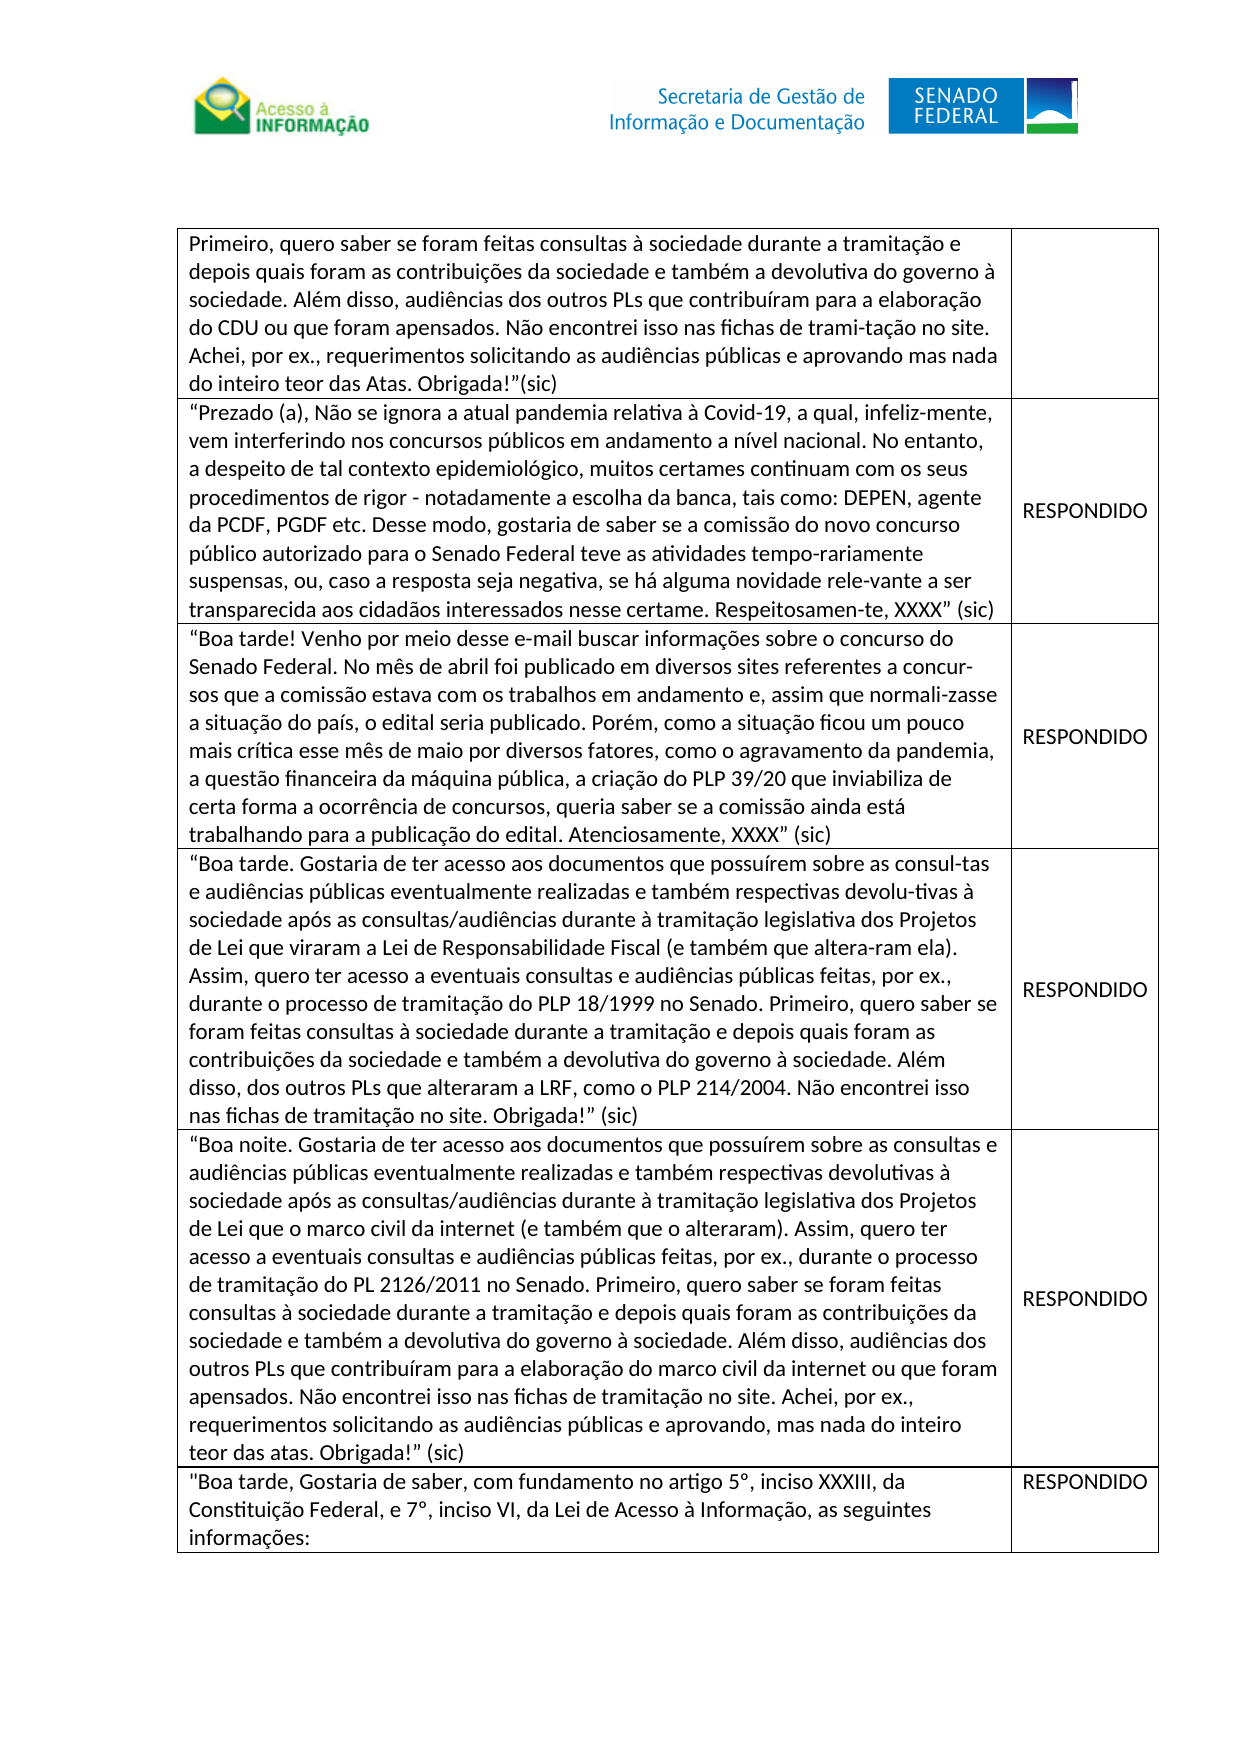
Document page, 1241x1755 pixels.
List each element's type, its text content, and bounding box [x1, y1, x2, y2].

table_cell RESPONDIDO [1012, 849, 1158, 1129]
table_cell “Boa tarde. Gostaria de ter acesso aos documentos que possuírem sobre as consul-tas e audiências públicas eventualmente realizadas e também respectivas devolu-tivas à sociedade após as consultas/audiências durante à tramitação legislativa dos Projetos de Lei que viraram a Lei de Responsabilidade Fiscal (e também que altera-ram ela). Assim, quero ter acesso a eventuais consultas e audiências públicas feitas, por ex., durante o processo de tramitação do PLP 18/1999 no Senado. Primeiro, quero saber se foram feitas consultas à sociedade durante a tramitação e depois quais foram as contribuições da sociedade e também a devolutiva do governo à sociedade. Além disso, dos outros PLs que alteraram a LRF, como o PLP 214/2004. Não encontrei isso nas fichas de tramitação no site. Obrigada!” (sic) [178, 849, 1011, 1129]
table_cell RESPONDIDO [1012, 1468, 1158, 1552]
table_cell RESPONDIDO [1012, 399, 1158, 623]
table_cell “Prezado (a), Não se ignora a atual pandemia relativa à Covid-19, a qual, infeliz-mente, vem interferindo nos concursos públicos em andamento a nível nacional. No entanto, a despeito de tal contexto epidemiológico, muitos certames continuam com os seus procedimentos de rigor - notadamente a escolha da banca, tais como: DEPEN, agente da PCDF, PGDF etc. Desse modo, gostaria de saber se a comissão do novo concurso público autorizado para o Senado Federal teve as atividades tempo-rariamente suspensas, ou, caso a resposta seja negativa, se há alguma novidade rele-vante a ser transparecida aos cidadãos interessados nesse certame. Respeitosamen-te, XXXX” (sic) [178, 399, 1011, 623]
table_cell "Boa tarde, Gostaria de saber, com fundamento no artigo 5º, inciso XXXIII, da Constituição Federal, e 7º, inciso VI, da Lei de Acesso à Informação, as seguintes informações: [178, 1468, 1011, 1552]
table_cell “Boa noite. Gostaria de ter acesso aos documentos que possuírem sobre as consultas e audiências públicas eventualmente realizadas e também respectivas devolutivas à sociedade após as consultas/audiências durante à tramitação legislativa dos Projetos de Lei que o marco civil da internet (e também que o alteraram). Assim, quero ter acesso a eventuais consultas e audiências públicas feitas, por ex., durante o processo de tramitação do PL 2126/2011 no Senado. Primeiro, quero saber se foram feitas consultas à sociedade durante a tramitação e depois quais foram as contribuições da sociedade e também a devolutiva do governo à sociedade. Além disso, audiências dos outros PLs que contribuíram para a elaboração do marco civil da internet ou que foram apensados. Não encontrei isso nas fichas de tramitação no site. Achei, por ex., requerimentos solicitando as audiências públicas e aprovando, mas nada do inteiro teor das atas. Obrigada!” (sic) [178, 1130, 1011, 1466]
table_cell [1012, 229, 1158, 397]
table_cell “Boa tarde! Venho por meio desse e-mail buscar informações sobre o concurso do Senado Federal. No mês de abril foi publicado em diversos sites referentes a concur-sos que a comissão estava com os trabalhos em andamento e, assim que normali-zasse a situação do país, o edital seria publicado. Porém, como a situação ficou um pouco mais crítica esse mês de maio por diversos fatores, como o agravamento da pandemia, a questão financeira da máquina pública, a criação do PLP 39/20 que inviabiliza de certa forma a ocorrência de concursos, queria saber se a comissão ainda está trabalhando para a publicação do edital. Atenciosamente, XXXX” (sic) [178, 624, 1011, 848]
table_cell RESPONDIDO [1012, 1130, 1158, 1466]
table_cell Primeiro, quero saber se foram feitas consultas à sociedade durante a tramitação e depois quais foram as contribuições da sociedade e também a devolutiva do governo à sociedade. Além disso, audiências dos outros PLs que contribuíram para a elaboração do CDU ou que foram apensados. Não encontrei isso nas fichas de trami-tação no site. Achei, por ex., requerimentos solicitando as audiências públicas e aprovando mas nada do inteiro teor das Atas. Obrigada!”(sic) [178, 229, 1011, 397]
table_cell RESPONDIDO [1012, 624, 1158, 848]
